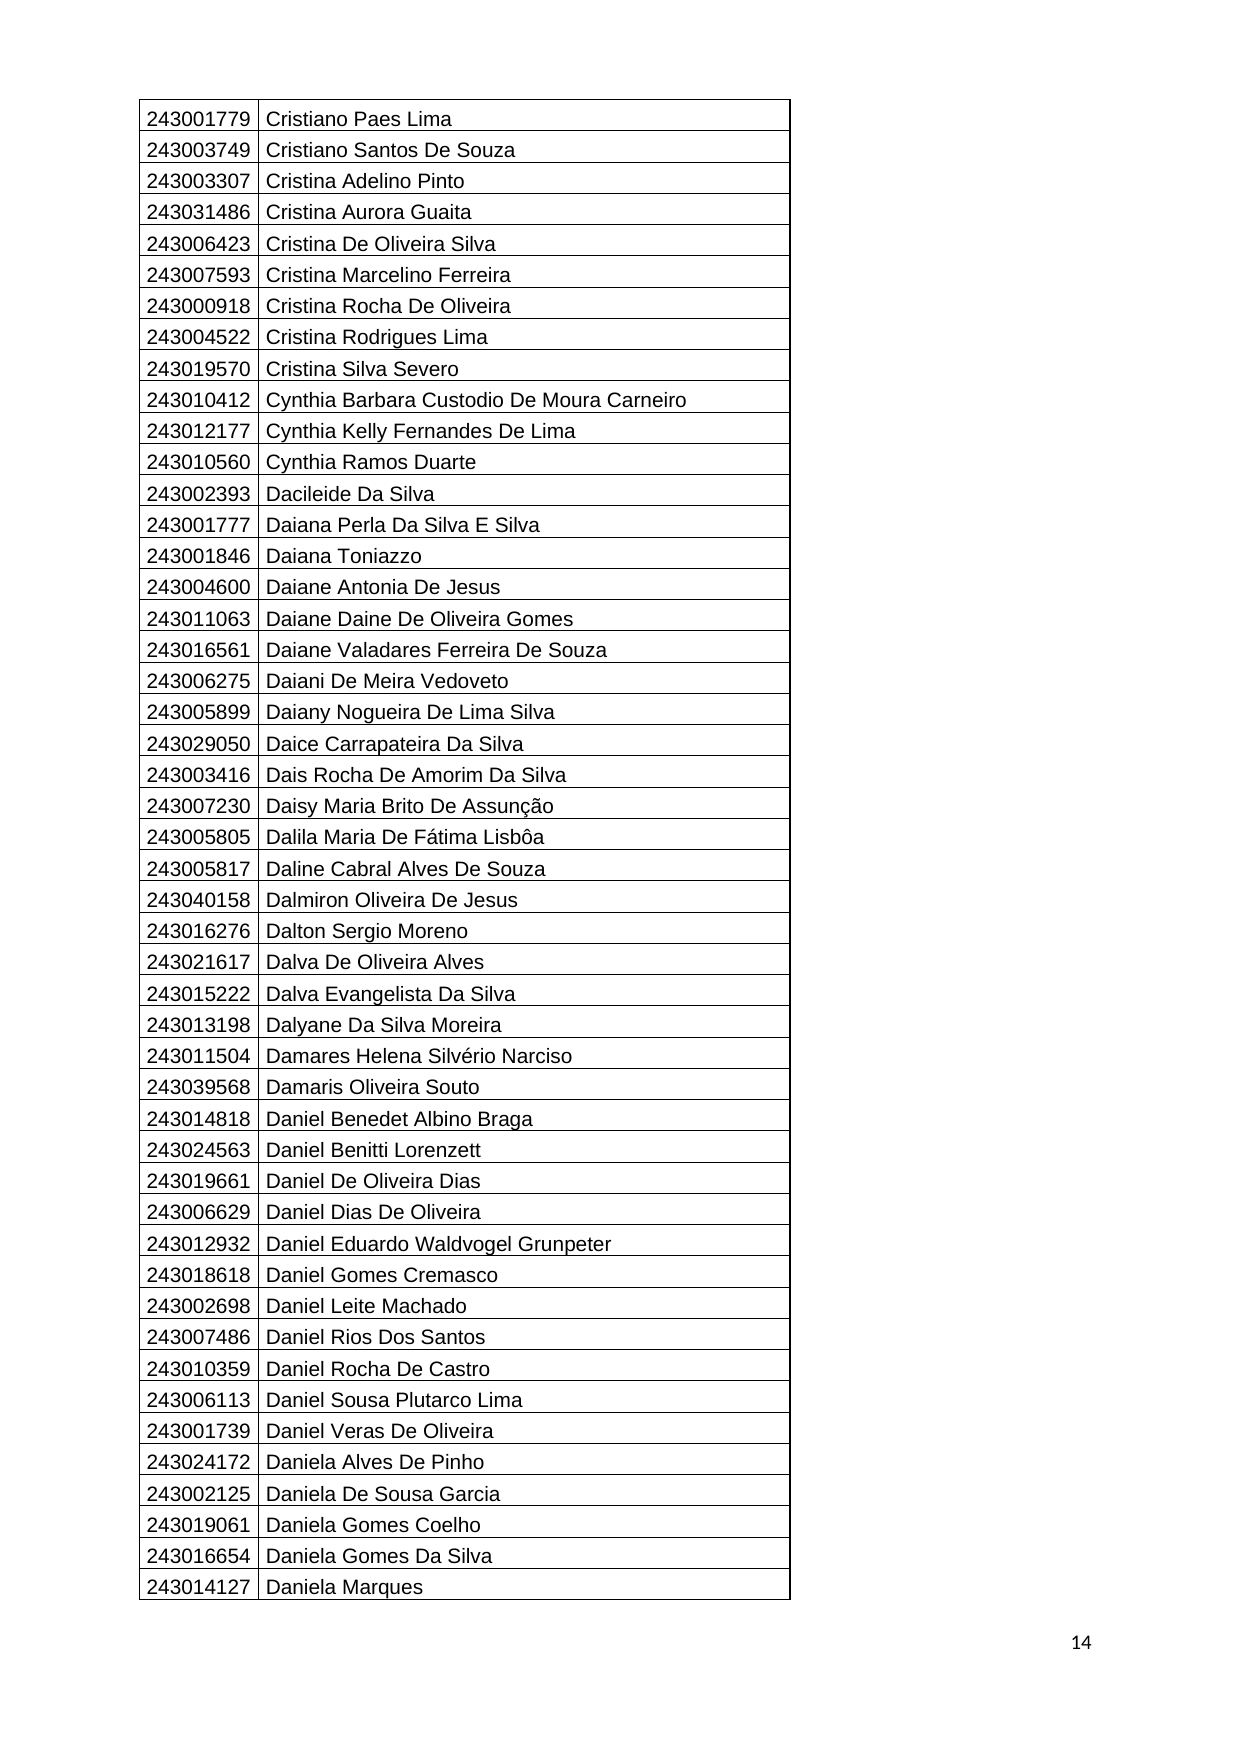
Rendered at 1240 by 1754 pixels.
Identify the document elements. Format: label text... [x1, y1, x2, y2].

table_cell 243014127 [140, 1569, 258, 1599]
table_cell 243003749 [140, 131, 258, 162]
table_cell 243012177 [140, 413, 258, 443]
table_cell Dalva Evangelista Da Silva [259, 975, 789, 1005]
table_cell Cristina De Oliveira Silva [259, 225, 789, 255]
table_cell 243011504 [140, 1038, 258, 1068]
table_cell 243029050 [140, 725, 258, 755]
table_cell Daniel Benitti Lorenzett [259, 1131, 789, 1162]
table_cell Daniel Leite Machado [259, 1288, 789, 1318]
table_cell 243001739 [140, 1413, 258, 1443]
table_cell 243016561 [140, 631, 258, 662]
table_cell Damaris Oliveira Souto [259, 1069, 789, 1099]
table_cell Cynthia Ramos Duarte [259, 444, 789, 474]
table_cell 243005817 [140, 850, 258, 880]
table_cell 243031486 [140, 194, 258, 224]
table_cell 243016654 [140, 1538, 258, 1568]
table_cell Dacileide Da Silva [259, 475, 789, 505]
table_cell 243007593 [140, 256, 258, 287]
table_cell Cristina Silva Severo [259, 350, 789, 380]
table_cell 243006423 [140, 225, 258, 255]
table_cell 243002393 [140, 475, 258, 505]
table_cell 243004522 [140, 319, 258, 349]
table_cell Cristiano Paes Lima [259, 100, 789, 130]
table_cell Daniela Marques [259, 1569, 789, 1599]
table_cell Daniela Alves De Pinho [259, 1444, 789, 1474]
table_cell Daniel De Oliveira Dias [259, 1163, 789, 1193]
table_cell Cristina Aurora Guaita [259, 194, 789, 224]
table_cell Daiane Valadares Ferreira De Souza [259, 631, 789, 662]
table_cell 243005805 [140, 819, 258, 849]
table_cell 243000918 [140, 288, 258, 318]
table_cell 243001846 [140, 538, 258, 568]
table_cell Dalton Sergio Moreno [259, 913, 789, 943]
table_cell Cynthia Barbara Custodio De Moura Carneiro [259, 381, 789, 412]
table_cell Cristina Rocha De Oliveira [259, 288, 789, 318]
table_cell 243040158 [140, 881, 258, 912]
table_cell 243013198 [140, 1006, 258, 1037]
table_cell 243011063 [140, 600, 258, 630]
table_cell Dalyane Da Silva Moreira [259, 1006, 789, 1037]
table_cell Dalila Maria De Fátima Lisbôa [259, 819, 789, 849]
table_cell Damares Helena Silvério Narciso [259, 1038, 789, 1068]
table_cell 243006629 [140, 1194, 258, 1224]
table_cell Daniela De Sousa Garcia [259, 1475, 789, 1505]
table_cell Daisy Maria Brito De Assunção [259, 788, 789, 818]
table_cell 243010412 [140, 381, 258, 412]
table_cell Daiana Toniazzo [259, 538, 789, 568]
table_cell 243003416 [140, 756, 258, 787]
table_cell 243002698 [140, 1288, 258, 1318]
table_cell Daice Carrapateira Da Silva [259, 725, 789, 755]
table_cell 243002125 [140, 1475, 258, 1505]
table_cell Daniel Sousa Plutarco Lima [259, 1381, 789, 1412]
table_cell 243010560 [140, 444, 258, 474]
table_cell 243004600 [140, 569, 258, 599]
table_cell Daniela Gomes Da Silva [259, 1538, 789, 1568]
table_cell 243024172 [140, 1444, 258, 1474]
table_cell Daniel Eduardo Waldvogel Grunpeter [259, 1225, 789, 1255]
table_cell Dais Rocha De Amorim Da Silva [259, 756, 789, 787]
table_cell Dalmiron Oliveira De Jesus [259, 881, 789, 912]
table_cell 243007486 [140, 1319, 258, 1349]
table_cell Dalva De Oliveira Alves [259, 944, 789, 974]
table_cell 243015222 [140, 975, 258, 1005]
table_cell 243012932 [140, 1225, 258, 1255]
table_cell Daiany Nogueira De Lima Silva [259, 694, 789, 724]
table_cell 243019061 [140, 1506, 258, 1537]
table_cell Daniela Gomes Coelho [259, 1506, 789, 1537]
table_cell Daiana Perla Da Silva E Silva [259, 506, 789, 537]
table_cell 243021617 [140, 944, 258, 974]
table_cell 243018618 [140, 1256, 258, 1287]
table_cell 243001777 [140, 506, 258, 537]
table_cell Daniel Dias De Oliveira [259, 1194, 789, 1224]
table_cell Daniel Rocha De Castro [259, 1350, 789, 1380]
table_cell 243014818 [140, 1100, 258, 1130]
table_cell 243016276 [140, 913, 258, 943]
table_cell 243024563 [140, 1131, 258, 1162]
table_cell Daline Cabral Alves De Souza [259, 850, 789, 880]
table_cell 243006275 [140, 663, 258, 693]
table_cell 243007230 [140, 788, 258, 818]
table_cell Daiane Antonia De Jesus [259, 569, 789, 599]
table_cell Cristina Adelino Pinto [259, 163, 789, 193]
table_cell 243019661 [140, 1163, 258, 1193]
table_cell 243001779 [140, 100, 258, 130]
table_cell Daniel Veras De Oliveira [259, 1413, 789, 1443]
table_cell Cristina Marcelino Ferreira [259, 256, 789, 287]
table_cell Daniel Rios Dos Santos [259, 1319, 789, 1349]
table_cell 243003307 [140, 163, 258, 193]
table_cell Cristina Rodrigues Lima [259, 319, 789, 349]
table_cell Daniel Gomes Cremasco [259, 1256, 789, 1287]
table_cell Daiane Daine De Oliveira Gomes [259, 600, 789, 630]
table_cell 243039568 [140, 1069, 258, 1099]
table_cell 243010359 [140, 1350, 258, 1380]
table_cell Cristiano Santos De Souza [259, 131, 789, 162]
table_cell 243019570 [140, 350, 258, 380]
table_cell 243006113 [140, 1381, 258, 1412]
table_cell Daiani De Meira Vedoveto [259, 663, 789, 693]
table_cell Cynthia Kelly Fernandes De Lima [259, 413, 789, 443]
table_cell Daniel Benedet Albino Braga [259, 1100, 789, 1130]
table_cell 243005899 [140, 694, 258, 724]
